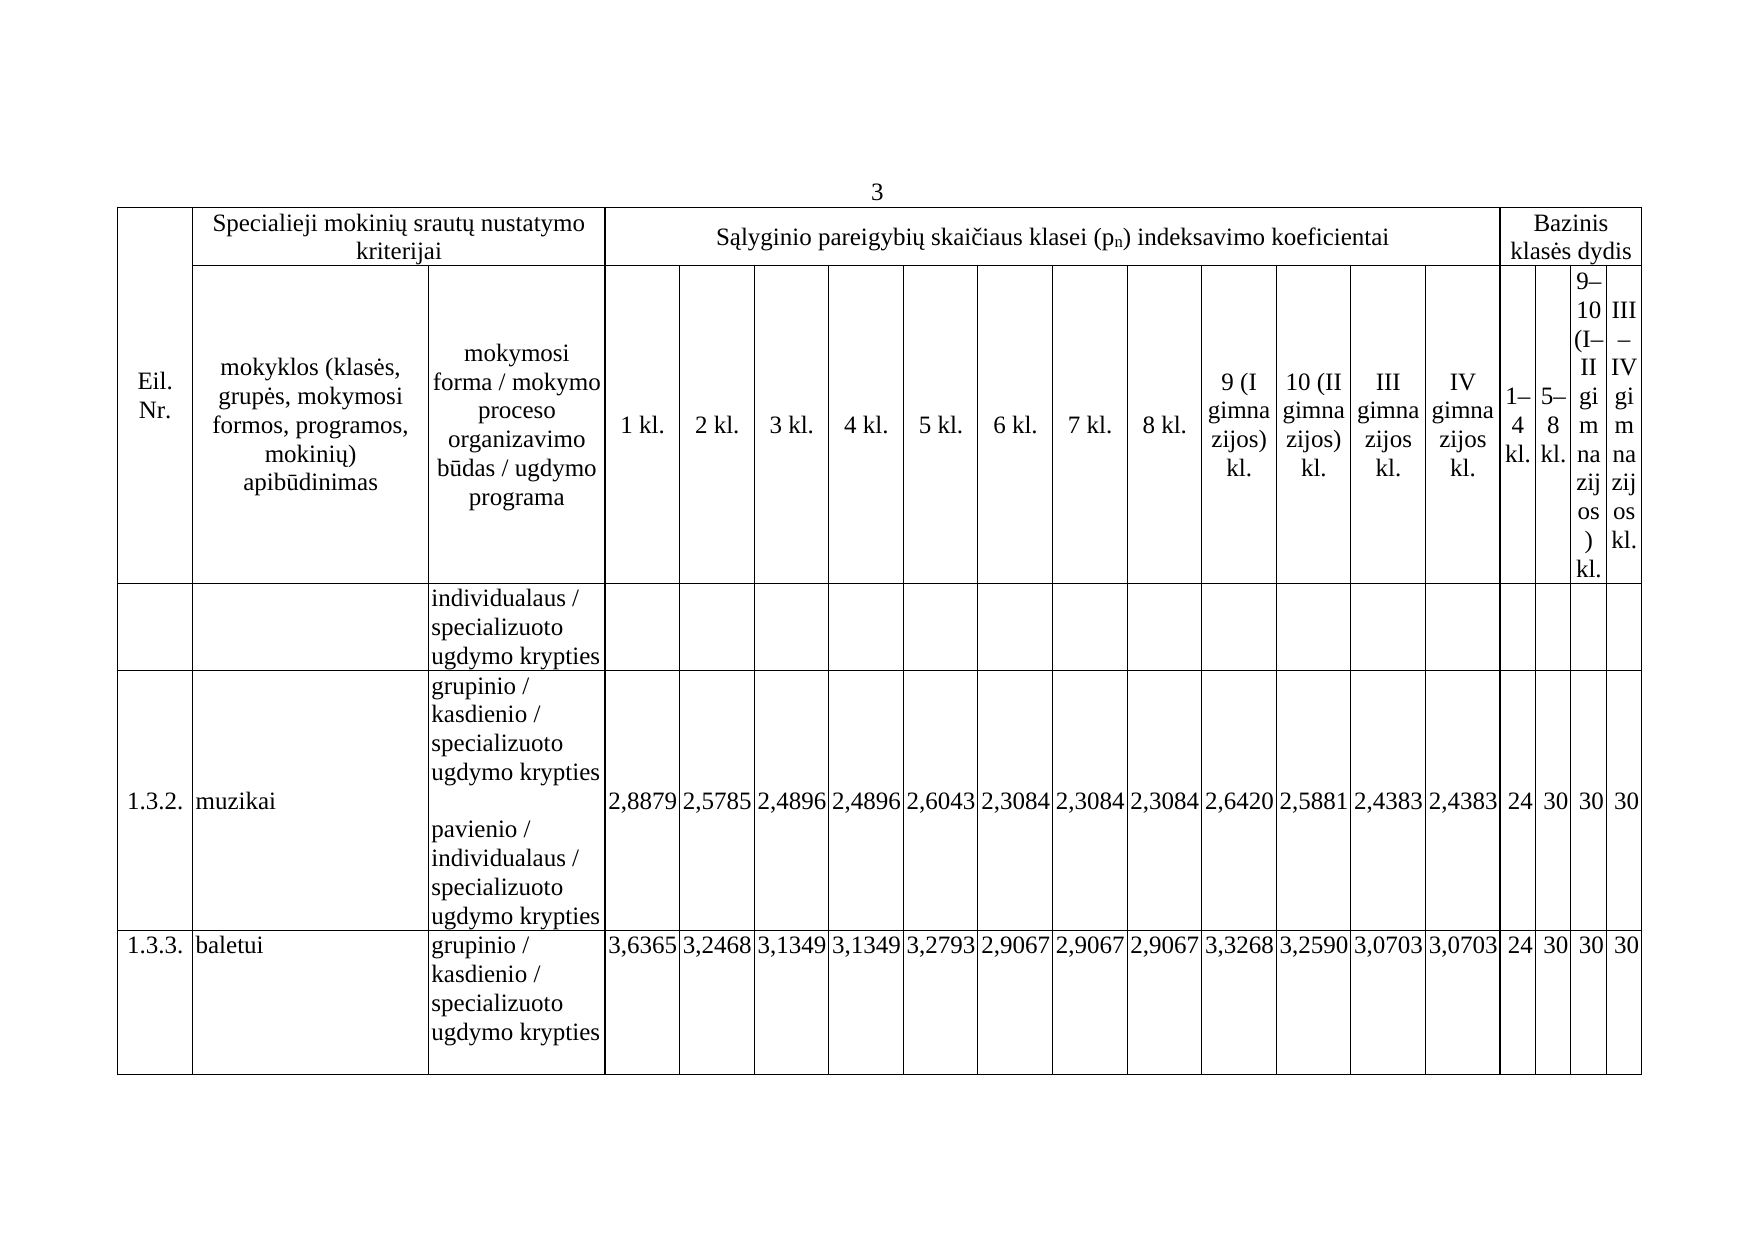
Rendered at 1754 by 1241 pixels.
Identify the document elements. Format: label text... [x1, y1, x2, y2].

table_cell 3,2590 [1277, 931, 1350, 1074]
table_cell 30 [1607, 671, 1641, 929]
table_cell mokymosi forma / mokymo proceso organizavimo būdas / ugdymo programa [429, 266, 604, 582]
table_cell 2,5881 [1277, 671, 1350, 929]
table_header Eil. Nr. [118, 208, 192, 582]
table_cell 30 [1536, 931, 1570, 1074]
table_cell [829, 584, 903, 670]
table_cell 1 kl. [606, 266, 679, 582]
table_cell 2,5785 [680, 671, 754, 929]
table_cell 3,2468 [680, 931, 754, 1074]
table_header Sąlyginio pareigybių skaičiaus klasei (pn) indeksavimo koeficientai [606, 208, 1499, 265]
table_cell 2,3084 [978, 671, 1052, 929]
table_cell muzikai [193, 671, 428, 929]
table_cell [1501, 584, 1535, 670]
table_cell 3,6365 [606, 931, 679, 1074]
table_cell 30 [1571, 931, 1606, 1074]
table_cell 2,8879 [606, 671, 679, 929]
table_cell IV gimnazijos kl. [1426, 266, 1499, 582]
table_cell [118, 584, 192, 670]
table_cell 2,4896 [829, 671, 903, 929]
table_cell 7 kl. [1053, 266, 1127, 582]
table_cell [1128, 584, 1201, 670]
table_cell mokyklos (klasės, grupės, mokymosi formos, programos, mokinių) apibūdinimas [193, 266, 428, 582]
table_cell 2,4383 [1426, 671, 1499, 929]
table_cell 6 kl. [978, 266, 1052, 582]
table_cell 2,6043 [904, 671, 977, 929]
table_header Specialieji mokinių srautų nustatymo kriterijai [193, 208, 604, 265]
table_cell 8 kl. [1128, 266, 1201, 582]
table_cell 2,4896 [755, 671, 828, 929]
table_cell 5 kl. [904, 266, 977, 582]
table_cell 9–10 (I–II gimnazijos) kl. [1571, 266, 1606, 582]
table_cell 3,1349 [755, 931, 828, 1074]
table_cell 30 [1571, 671, 1606, 929]
table_cell 2,3084 [1128, 671, 1201, 929]
table_cell individualaus / specializuoto ugdymo krypties [429, 584, 604, 670]
table_cell 2 kl. [680, 266, 754, 582]
table_cell [755, 584, 828, 670]
table_cell [1426, 584, 1499, 670]
table_cell [1053, 584, 1127, 670]
table_cell III–IV gimnazijos kl. [1607, 266, 1641, 582]
table_cell 2,6420 [1202, 671, 1276, 929]
table_cell [978, 584, 1052, 670]
table_cell [1571, 584, 1606, 670]
table_cell baletui [193, 931, 428, 1074]
table_cell 1–4 kl. [1501, 266, 1535, 582]
table_cell 4 kl. [829, 266, 903, 582]
table_cell [1202, 584, 1276, 670]
table_cell 2,4383 [1351, 671, 1425, 929]
table_cell 2,3084 [1053, 671, 1127, 929]
table_cell 2,9067 [978, 931, 1052, 1074]
table_cell [904, 584, 977, 670]
table_cell III gimnazijos kl. [1351, 266, 1425, 582]
table_cell 10 (II gimnazijos) kl. [1277, 266, 1350, 582]
table_header Bazinis klasės dydis [1501, 208, 1641, 265]
table_cell [193, 584, 428, 670]
table_cell 1.3.2. [118, 671, 192, 929]
table_cell 9 (I gimnazijos) kl. [1202, 266, 1276, 582]
table_cell grupinio / kasdienio / specializuoto ugdymo krypties [429, 931, 604, 1074]
table_cell 24 [1501, 671, 1535, 929]
table_cell 30 [1607, 931, 1641, 1074]
table_cell 3,0703 [1426, 931, 1499, 1074]
table_cell [1607, 584, 1641, 670]
table_cell [606, 584, 679, 670]
table_cell 3,2793 [904, 931, 977, 1074]
table_cell grupinio / kasdienio / specializuoto ugdymo krypties pavienio / individualaus / specializuoto ugdymo krypties [429, 671, 604, 929]
table_cell 1.3.3. [118, 931, 192, 1074]
table_cell [1277, 584, 1350, 670]
table_cell 3,3268 [1202, 931, 1276, 1074]
table_cell [1536, 584, 1570, 670]
table_cell [680, 584, 754, 670]
table_cell 3,1349 [829, 931, 903, 1074]
table_cell 24 [1501, 931, 1535, 1074]
table_cell [1351, 584, 1425, 670]
table_cell 2,9067 [1128, 931, 1201, 1074]
table_cell 30 [1536, 671, 1570, 929]
table_cell 5–8 kl. [1536, 266, 1570, 582]
table_cell 3 kl. [755, 266, 828, 582]
table_cell 3,0703 [1351, 931, 1425, 1074]
table_cell 2,9067 [1053, 931, 1127, 1074]
